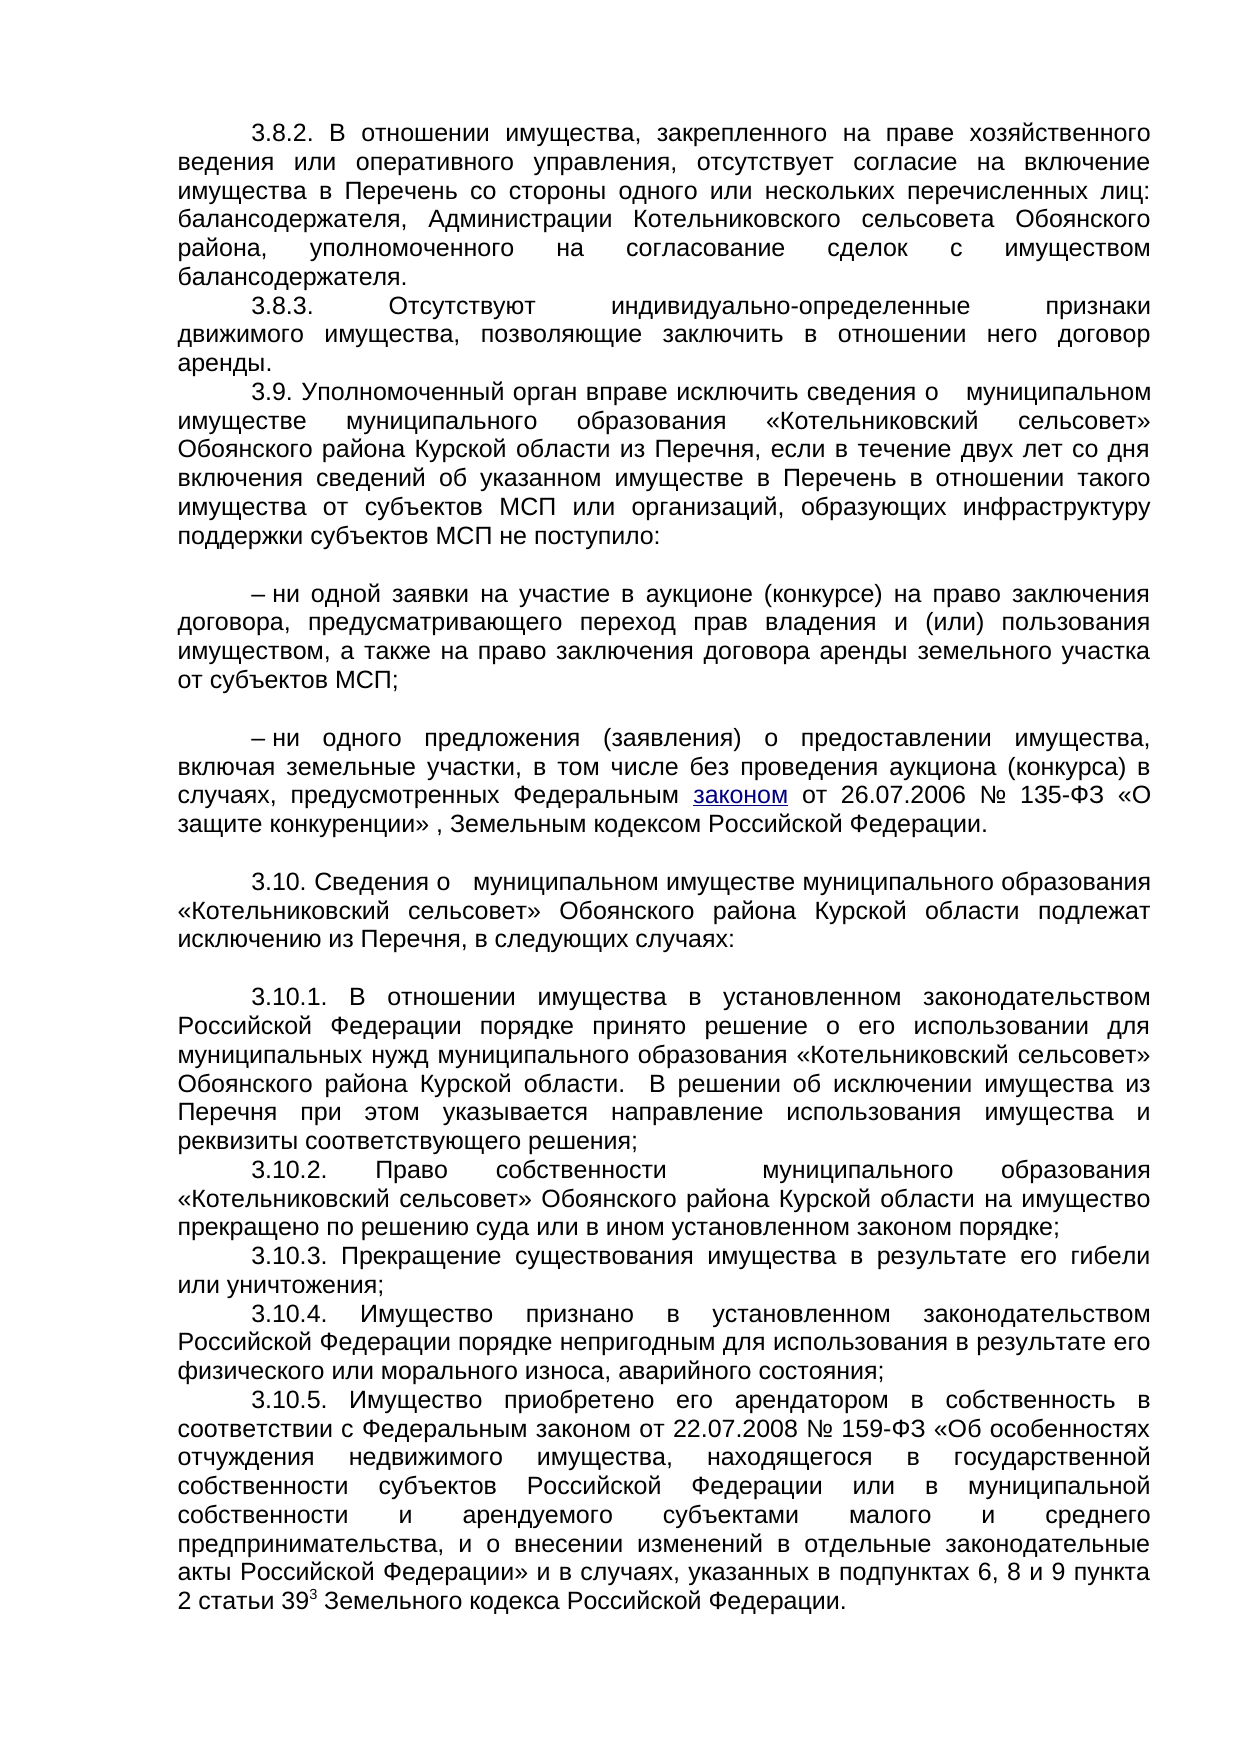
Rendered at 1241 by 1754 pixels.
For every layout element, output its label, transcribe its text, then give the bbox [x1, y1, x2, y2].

text 3.8.3. Отсутствуют индивидуально-определенные признаки движимого имущества, позволяющие заключить в отношении него договор аренды. [177, 291, 1152, 377]
text 3.8.2. В отношении имущества, закрепленного на праве хозяйственного ведения или оперативного управления, отсутствует согласие на включение имущества в Перечень со стороны одного или нескольких перечисленных лиц: балансодержателя, Администрации Котельниковского сельсовета Обоянского района, уполномоченного на согласование сделок с имуществом балансодержателя. [177, 118, 1152, 291]
text – ни одного предложения (заявления) о предоставлении имущества, включая земельные участки, в том числе без проведения аукциона (конкурса) в случаях, предусмотренных Федеральным законом от 26.07.2006 № 135-ФЗ «О защите конкуренции» , Земельным кодексом Российской Федерации. [177, 723, 1152, 838]
text 3.10. Сведения о муниципальном имуществе муниципального образования «Котельниковский сельсовет» Обоянского района Курской области подлежат исключению из Перечня, в следующих случаях: [177, 867, 1152, 953]
text 3.9. Уполномоченный орган вправе исключить сведения о муниципальном имуществе муниципального образования «Котельниковский сельсовет» Обоянского района Курской области из Перечня, если в течение двух лет со дня включения сведений об указанном имуществе в Перечень в отношении такого имущества от субъектов МСП или организаций, образующих инфраструктуру поддержки субъектов МСП не поступило: [177, 377, 1152, 549]
text 3.10.1. В отношении имущества в установленном законодательством Российской Федерации порядке принято решение о его использовании для муниципальных нужд муниципального образования «Котельниковский сельсовет» Обоянского района Курской области. В решении об исключении имущества из Перечня при этом указывается направление использования имущества и реквизиты соответствующего решения; [177, 982, 1152, 1155]
text 3.10.5. Имущество приобретено его арендатором в собственность в соответствии с Федеральным законом от 22.07.2008 № 159-ФЗ «Об особенностях отчуждения недвижимого имущества, находящегося в государственной собственности субъектов Российской Федерации или в муниципальной собственности и арендуемого субъектами малого и среднего предпринимательства, и о внесении изменений в отдельные законодательные акты Российской Федерации» и в случаях, указанных в подпунктах 6, 8 и 9 пункта 2 статьи 393 Земельного кодекса Российской Федерации. [177, 1385, 1152, 1615]
text 3.10.2. Право собственности муниципального образования «Котельниковский сельсовет» Обоянского района Курской области на имущество прекращено по решению суда или в ином установленном законом порядке; [177, 1155, 1152, 1241]
text 3.10.3. Прекращение существования имущества в результате его гибели или уничтожения; [177, 1241, 1152, 1298]
text 3.10.4. Имущество признано в установленном законодательством Российской Федерации порядке непригодным для использования в результате его физического или морального износа, аварийного состояния; [177, 1298, 1152, 1385]
text – ни одной заявки на участие в аукционе (конкурсе) на право заключения договора, предусматривающего переход прав владения и (или) пользования имуществом, а также на право заключения договора аренды земельного участка от субъектов МСП; [177, 578, 1152, 693]
